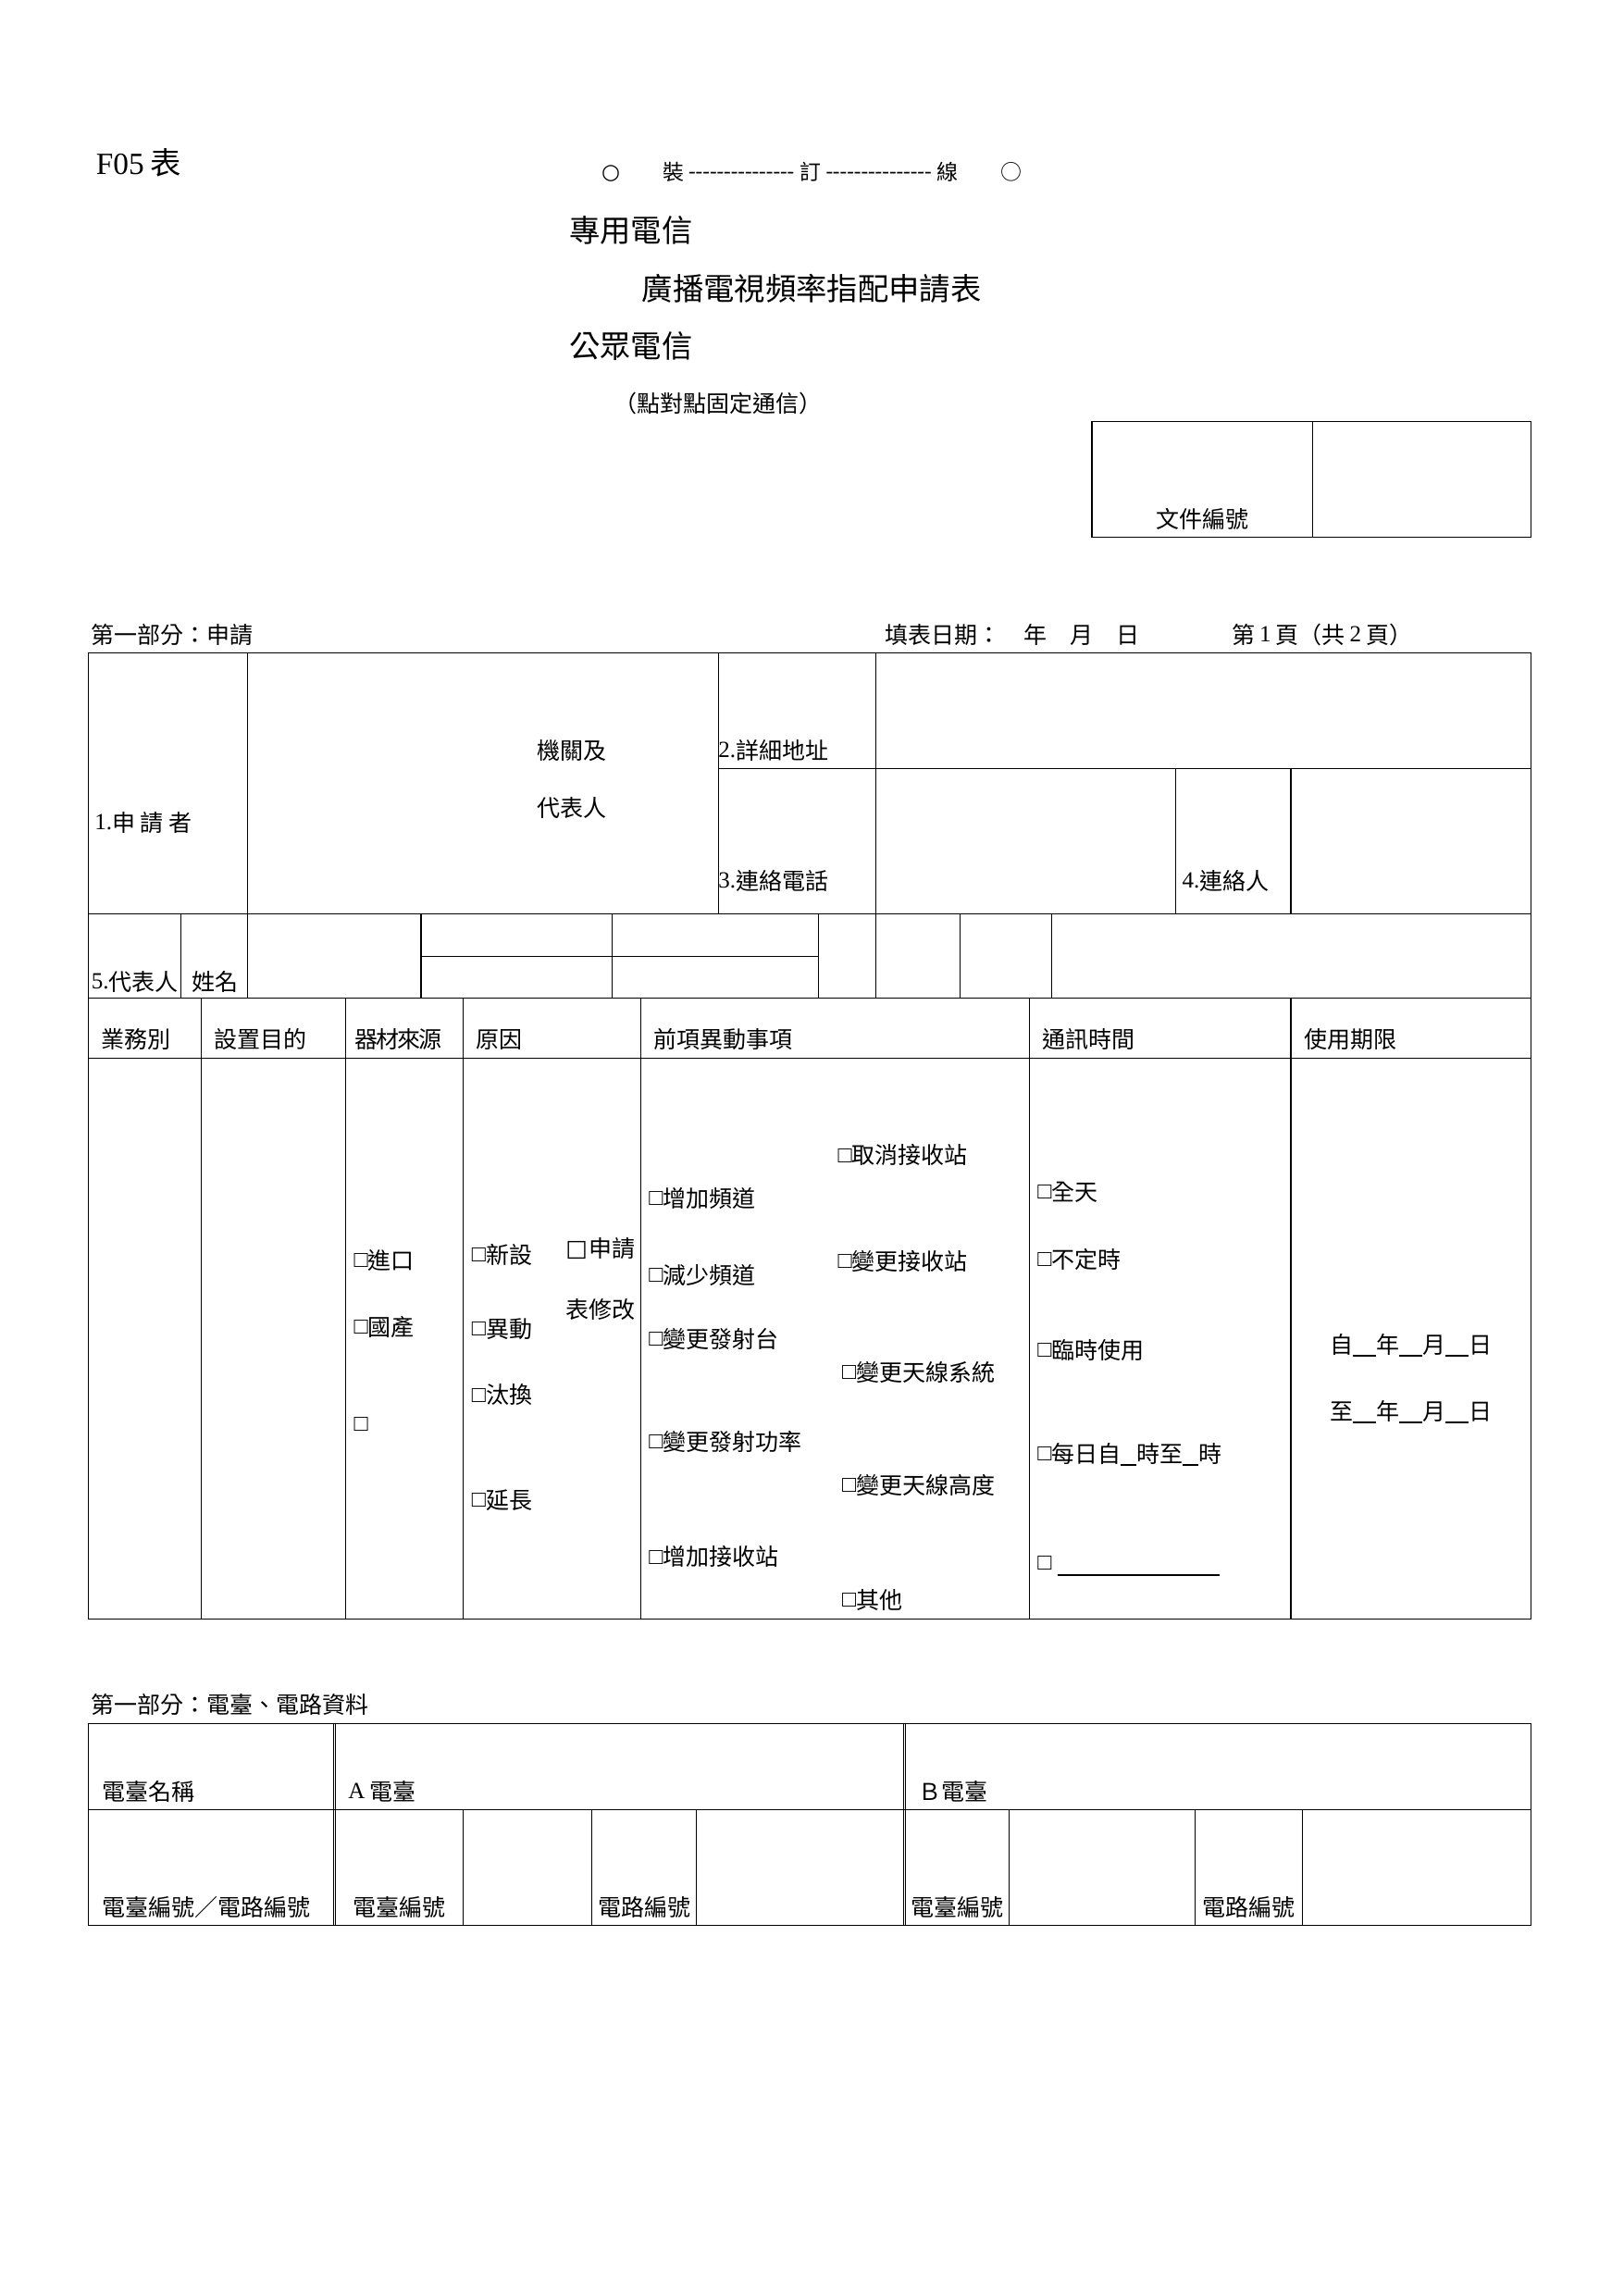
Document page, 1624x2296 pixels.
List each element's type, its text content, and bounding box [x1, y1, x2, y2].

table_header [383, 421, 421, 537]
table_cell 電路編號 [592, 1810, 696, 1925]
table_cell □全天 □不定時 □臨時使用 □每日自 時至 時 □ [1030, 1059, 1290, 1618]
table_cell A電臺 [336, 1724, 903, 1809]
table_header [534, 421, 563, 537]
table_cell 前項異動事項 [641, 999, 1029, 1058]
table_cell [248, 914, 420, 998]
table_cell [464, 1810, 591, 1925]
table_cell 姓名 [181, 914, 247, 998]
table_header [612, 421, 640, 537]
table_cell [876, 769, 1175, 913]
table_header [1029, 421, 1040, 537]
table_header [1009, 421, 1029, 537]
table_cell 電路編號 [1196, 1810, 1302, 1925]
table_header [334, 421, 345, 537]
table_cell 出生日期 [422, 957, 612, 998]
table_cell 申請 表修改 [563, 1059, 640, 1618]
table_cell 器材來源 [346, 999, 463, 1058]
table_header [640, 421, 696, 537]
table_header [989, 421, 1009, 537]
table_header [345, 421, 383, 537]
table_cell 性別 [819, 914, 875, 998]
text 公眾電信 [82, 305, 1542, 364]
table_cell □取消接收站 □變更接收站 □變更天線系統 □變更天線高度 □其他 [829, 1059, 1029, 1618]
table_cell 業務別 [89, 999, 201, 1058]
table_cell 4.連絡人 [1176, 769, 1290, 913]
table_header [591, 421, 612, 537]
table_cell □進口 □國產 □ [346, 1059, 463, 1618]
table_cell [876, 914, 960, 998]
table_cell [1292, 769, 1531, 913]
table_header [818, 421, 829, 537]
table_header [279, 421, 334, 537]
table_header [512, 421, 523, 537]
table_header [718, 421, 818, 537]
table_cell 電臺名稱 [89, 1724, 333, 1809]
table_header [259, 421, 279, 537]
table_header [181, 421, 201, 537]
table_cell 第一部分：申請 [88, 537, 876, 652]
table_header [452, 421, 463, 537]
table_header [876, 421, 905, 537]
table_cell [613, 914, 818, 955]
table_cell 原因 [464, 999, 640, 1058]
table_header [492, 421, 512, 537]
table_cell [613, 957, 818, 998]
table_header [563, 421, 591, 537]
table_cell [202, 1059, 345, 1618]
table_cell 填表日期： 年 月 日 第1頁（共2頁） [876, 537, 1531, 652]
table_cell 自 年 月 日 至 年 月 日 [1292, 1059, 1531, 1618]
table_cell 5.代表人 [89, 914, 180, 998]
text 廣播電視頻率指配申請表 [82, 248, 1542, 305]
table_cell [89, 1059, 201, 1618]
table_cell 機關及 代表人 [534, 653, 718, 913]
table_cell 電臺編號／電路編號 [89, 1810, 333, 1925]
table_header [961, 421, 989, 537]
table_header [432, 421, 452, 537]
table_cell 身分證統一編號 [422, 914, 612, 955]
table_cell [1303, 1810, 1531, 1925]
table_cell 2.詳細地址 [719, 653, 875, 768]
table_header [134, 421, 181, 537]
table_header [463, 421, 492, 537]
table_header [905, 421, 961, 537]
table_header 文件編號 [1093, 422, 1312, 537]
table_header [88, 421, 130, 537]
table_cell □增加頻道 □減少頻道 □變更發射台 □變更發射功率 □增加接收站 [641, 1059, 829, 1618]
table_cell Ｂ電臺 [906, 1724, 1531, 1809]
table_header [1313, 422, 1531, 537]
text ○ 裝 --------------- 訂 --------------- 線 ○ [82, 132, 1542, 220]
table_header [523, 421, 534, 537]
table_cell 設置目的 [202, 999, 345, 1058]
table_cell [876, 653, 1531, 768]
text 專用電信 [82, 190, 1542, 248]
table_cell 電臺編號 [336, 1810, 463, 1925]
table_cell 電臺編號 [906, 1810, 1009, 1925]
table_header [1040, 421, 1051, 537]
table_cell □新設 □異動 □汰換 □延長 [464, 1059, 563, 1618]
text （點對點固定通信） [82, 364, 1542, 421]
table_header [696, 421, 707, 537]
table_header [248, 421, 259, 537]
table_cell 第一部分：電臺、電路資料 [88, 1620, 1531, 1723]
table_header [829, 421, 876, 537]
table_header [130, 421, 134, 537]
table_header [421, 421, 432, 537]
table_cell 1.申 請 者 [89, 653, 247, 913]
table_cell 使用期限 [1292, 999, 1531, 1058]
text F05表 [96, 139, 213, 183]
table_header [1051, 421, 1091, 537]
table_cell [1052, 914, 1531, 998]
table_cell 3.連絡電話 [719, 769, 875, 913]
table_cell [248, 653, 534, 913]
table_cell [1010, 1810, 1195, 1925]
table_cell [697, 1810, 903, 1925]
table_header [707, 421, 718, 537]
table_cell 通訊時間 [1030, 999, 1290, 1058]
table_cell 住居所 [961, 914, 1051, 998]
table_header [201, 421, 248, 537]
